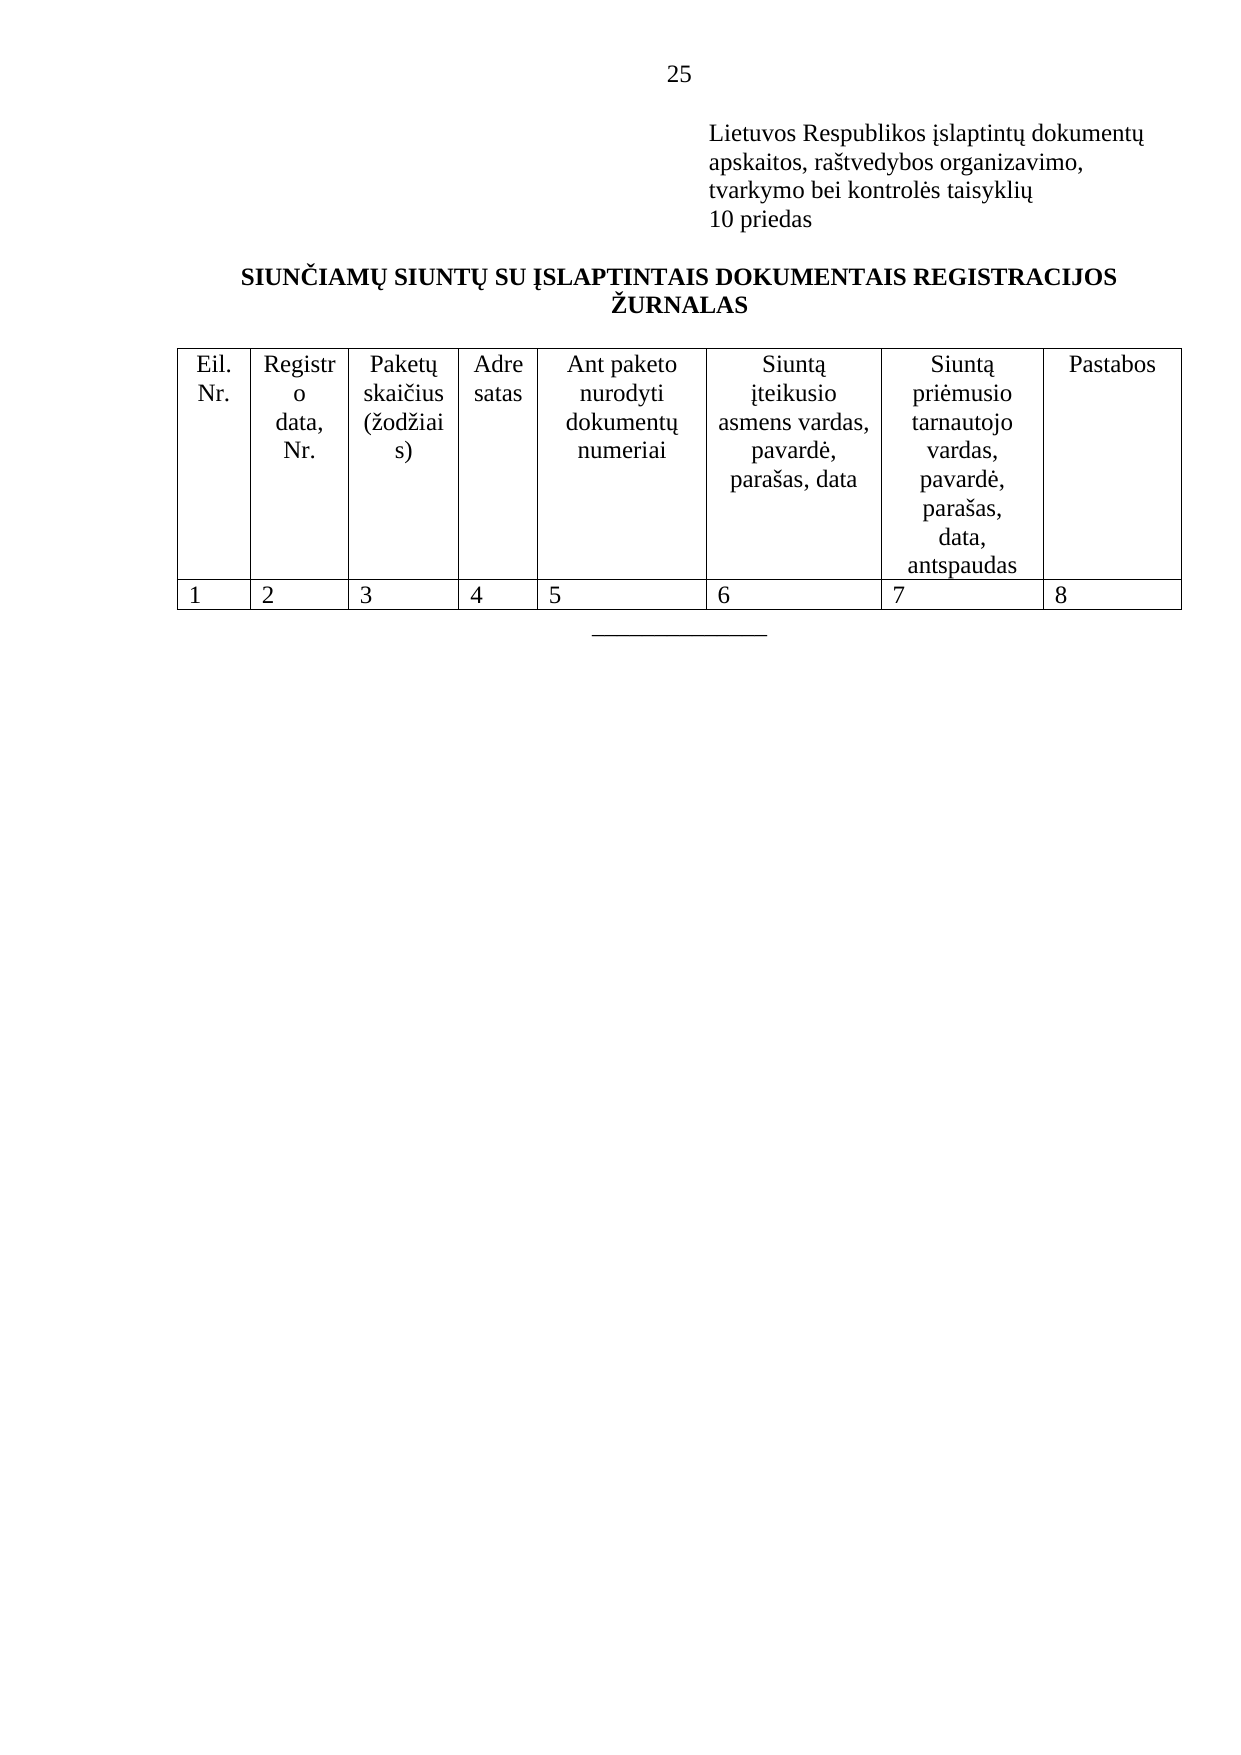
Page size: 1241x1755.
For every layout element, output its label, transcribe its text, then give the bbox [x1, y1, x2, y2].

table_header Registro data, Nr. [251, 349, 348, 579]
table_cell 6 [707, 580, 881, 609]
table_header Pastabos [1044, 349, 1181, 579]
text tvarkymo bei kontrolės taisyklių [177, 176, 1181, 204]
text SIUNČIAMŲ SIUNTŲ SU ĮSLAPTINTAIS DOKUMENTAIS REGISTRACIJOS ŽURNALAS [177, 262, 1181, 319]
table_header Eil. Nr. [178, 349, 250, 579]
table_header Ant paketo nurodyti dokumentų numeriai [538, 349, 706, 579]
table_cell 1 [178, 580, 250, 609]
table_cell 3 [349, 580, 458, 609]
table_cell 5 [538, 580, 706, 609]
table_header Siuntą priėmusio tarnautojo vardas, pavardė, parašas, data, antspaudas [882, 349, 1043, 579]
table_header Adresatas [459, 349, 537, 579]
text Lietuvos Respublikos įslaptintų dokumentų [177, 118, 1181, 147]
table_cell 2 [251, 580, 348, 609]
table_cell 7 [882, 580, 1043, 609]
text 10 priedas [177, 204, 1181, 233]
table_cell 4 [459, 580, 537, 609]
table_header Paketų skaičius (žodžiais) [349, 349, 458, 579]
text apskaitos, raštvedybos organizavimo, [177, 147, 1181, 176]
text ______________ [177, 610, 1181, 639]
table_cell 8 [1044, 580, 1181, 609]
table_header Siuntą įteikusio asmens vardas, pavardė, parašas, data [707, 349, 881, 579]
